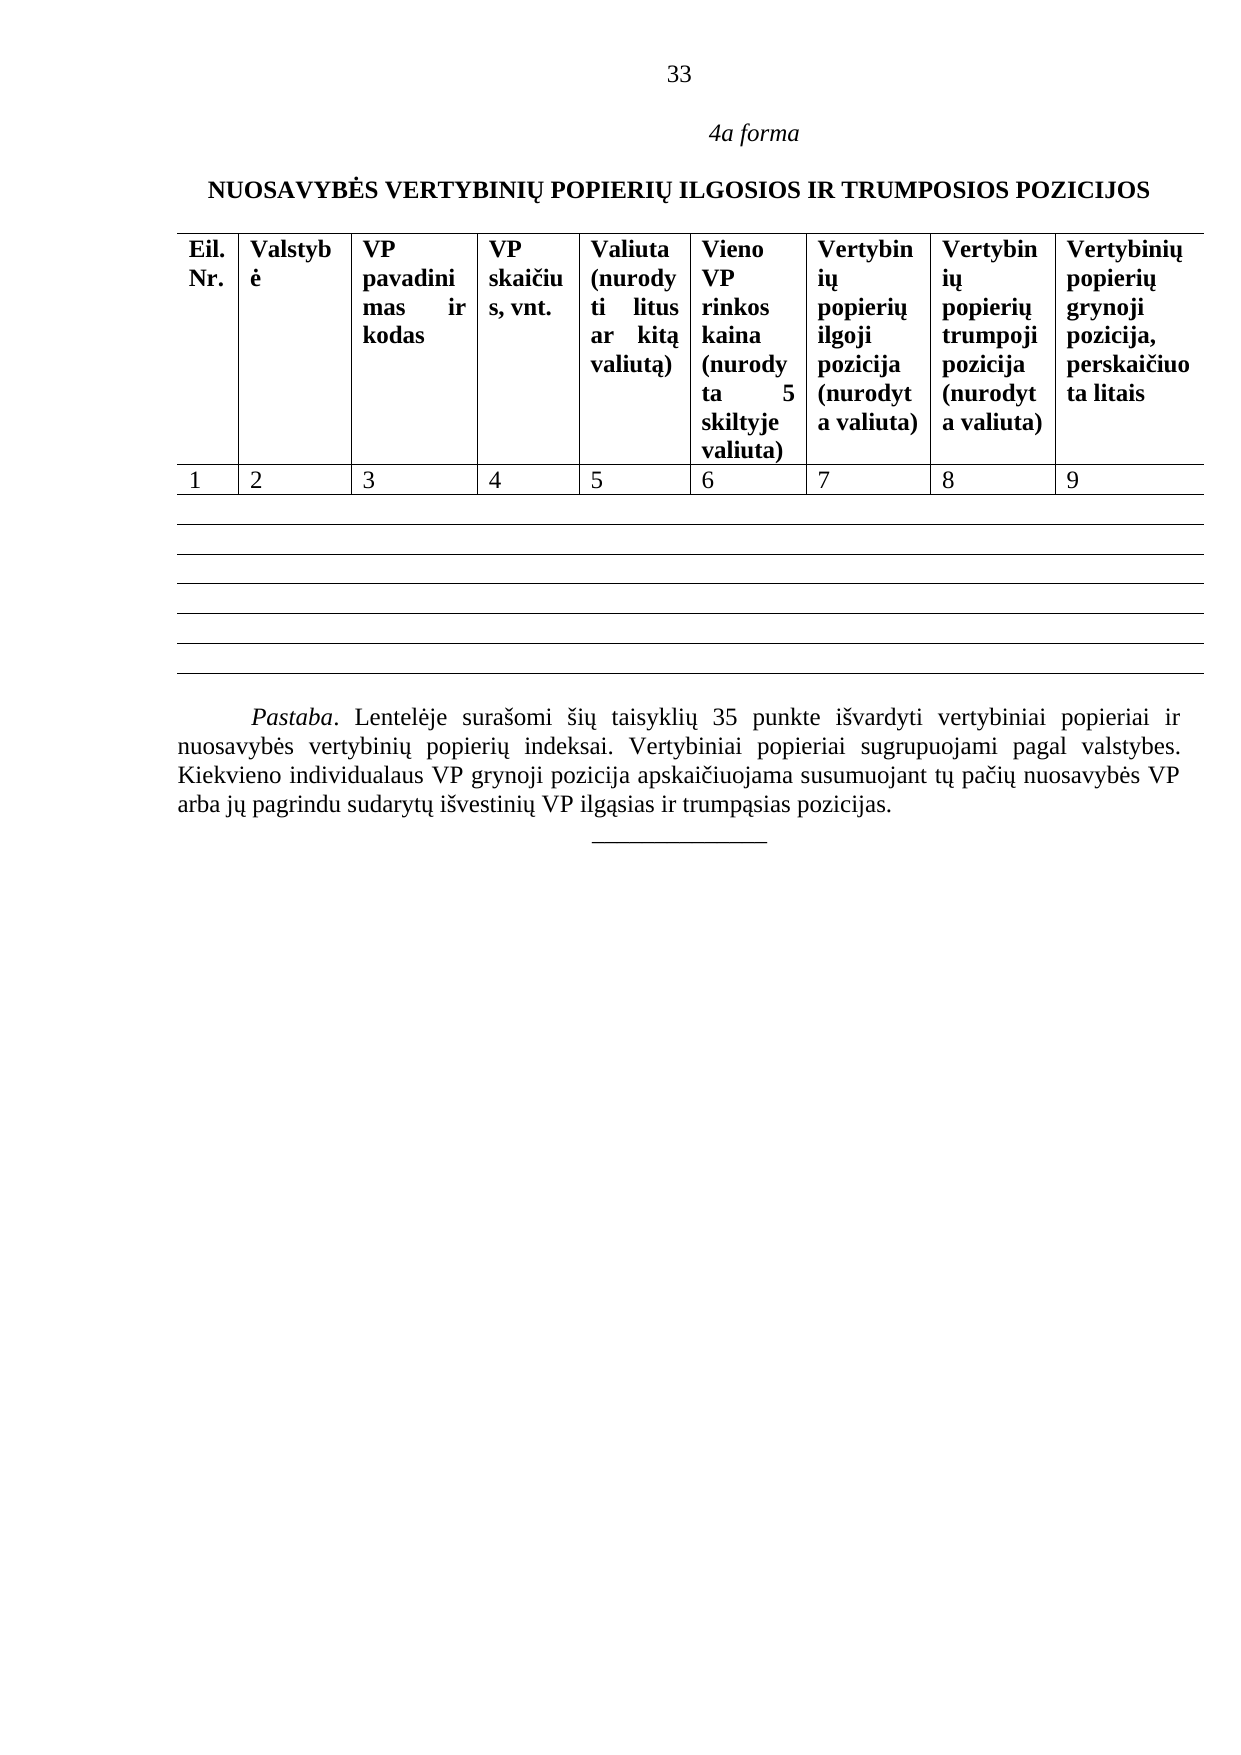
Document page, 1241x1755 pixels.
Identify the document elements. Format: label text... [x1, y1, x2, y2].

text Nuosavybės vertybinių popierių ilgosios ir trumposios pozicijos [177, 176, 1181, 204]
table_cell 2 [239, 465, 351, 494]
table_cell [177, 584, 1204, 613]
table_cell 6 [691, 465, 806, 494]
table_header Valstybė [239, 234, 351, 464]
table_header Eil. Nr. [177, 234, 238, 464]
text Pastaba. Lentelėje surašomi šių taisyklių 35 punkte išvardyti vertybiniai popieriai ir nuosavybės vertybinių popierių indeksai. Vertybiniai popieriai sugrupuojami pagal valstybes. Kiekvieno individualaus VP grynoji pozicija apskaičiuojama susumuojant tų pačių nuosavybės VP arba jų pagrindu sudarytų išvestinių VP ilgąsias ir trumpąsias pozicijas. [177, 702, 1181, 817]
table_cell [177, 614, 1204, 643]
table_header VP pavadinimas ir kodas [352, 234, 477, 464]
table_header Vertybinių popierių trumpoji pozicija (nurodyta valiuta) [931, 234, 1055, 464]
table_header Vieno VP rinkos kaina (nurodyta 5 skiltyje valiuta) [691, 234, 806, 464]
table_header Valiuta (nurodyti litus ar kitą valiutą) [580, 234, 690, 464]
table_cell 4 [478, 465, 579, 494]
table_cell [177, 644, 1204, 673]
text ______________ [177, 817, 1181, 846]
text 4a forma [177, 118, 1181, 147]
table_header VP skaičius, vnt. [478, 234, 579, 464]
table_header Vertybinių popierių grynoji pozicija, perskaičiuota litais [1056, 234, 1204, 464]
table_cell [177, 495, 1204, 524]
table_cell 9 [1056, 465, 1204, 494]
table_cell [177, 525, 1204, 553]
table_cell 1 [177, 465, 238, 494]
table_cell 5 [580, 465, 690, 494]
table_cell [177, 555, 1204, 583]
table_cell 8 [931, 465, 1055, 494]
table_cell 3 [352, 465, 477, 494]
table_cell 7 [807, 465, 930, 494]
table_header Vertybinių popierių ilgoji pozicija (nurodyta valiuta) [807, 234, 930, 464]
